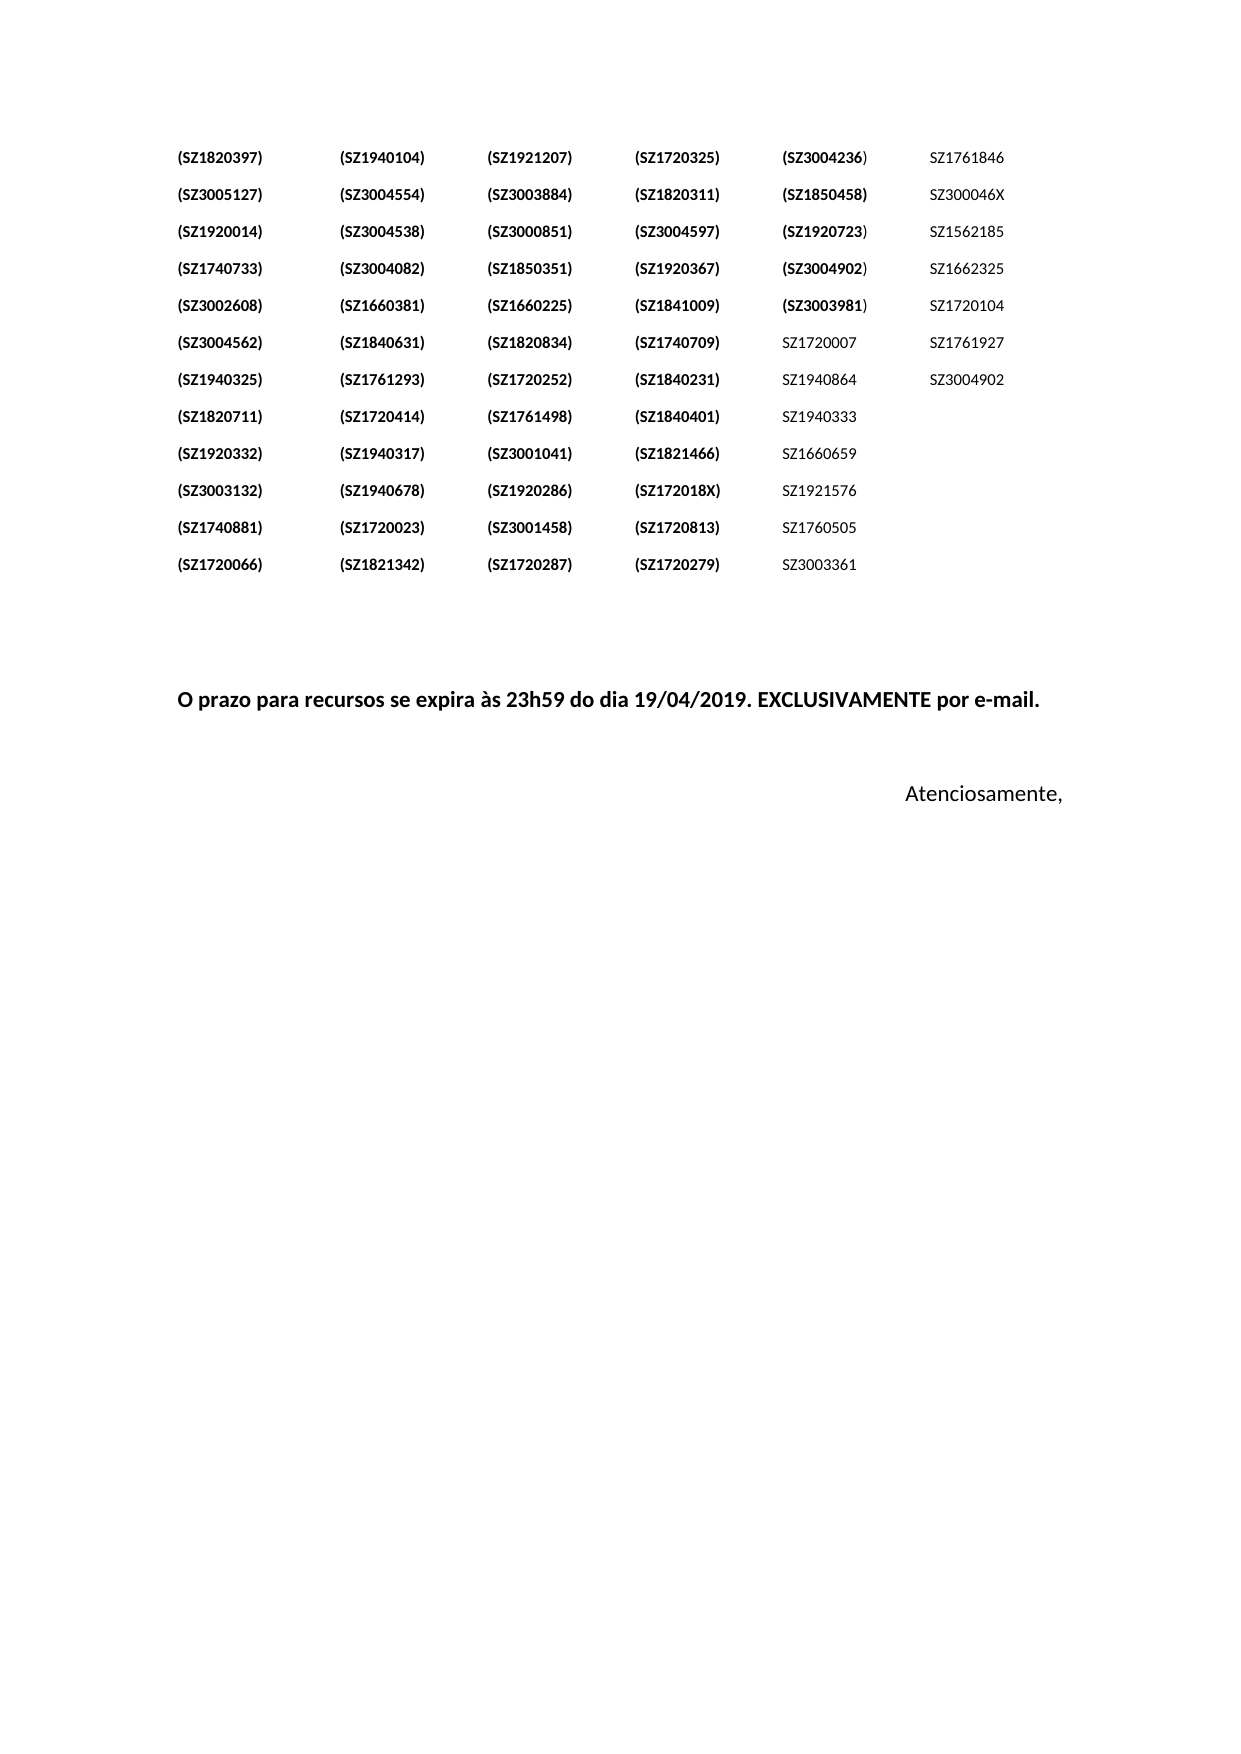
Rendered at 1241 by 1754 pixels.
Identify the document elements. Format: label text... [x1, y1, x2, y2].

text SZ1720104 [929, 296, 1063, 316]
text (SZ1720287) [487, 554, 605, 575]
text (SZ1840231) [634, 369, 753, 390]
text (SZ1720023) [339, 517, 458, 538]
text (SZ3004562) [177, 332, 310, 353]
text SZ1940864 [782, 369, 900, 390]
text SZ1760505 [782, 517, 900, 538]
text SZ1761927 [929, 332, 1063, 353]
text (SZ3003981) [782, 296, 900, 316]
text SZ1662325 [929, 258, 1063, 279]
text (SZ3000851) [487, 222, 605, 242]
text (SZ3005127) [177, 184, 310, 205]
text O prazo para recursos se expira às 23h59 do dia 19/04/2019. EXCLUSIVAMENTE por e-mail. [177, 685, 1063, 713]
text (SZ1761498) [487, 406, 605, 427]
text (SZ3004236) [782, 148, 900, 168]
text (SZ1940104) [339, 148, 458, 168]
text SZ1660659 [782, 443, 900, 464]
text (SZ3002608) [177, 296, 310, 316]
text (SZ1820834) [487, 332, 605, 353]
text SZ1940333 [782, 406, 900, 427]
text (SZ1720325) [634, 148, 753, 168]
text (SZ1920286) [487, 480, 605, 501]
text (SZ3003884) [487, 184, 605, 205]
text (SZ1840631) [339, 332, 458, 353]
text SZ1761846 [929, 148, 1063, 168]
text (SZ1920332) [177, 443, 310, 464]
text (SZ1840401) [634, 406, 753, 427]
text SZ300046X [929, 184, 1063, 205]
text (SZ1740881) [177, 517, 310, 538]
text (SZ3004902) [782, 258, 900, 279]
text (SZ1940317) [339, 443, 458, 464]
text (SZ1920367) [634, 258, 753, 279]
text (SZ3004538) [339, 222, 458, 242]
text (SZ1720414) [339, 406, 458, 427]
text (SZ1820711) [177, 406, 310, 427]
text (SZ3004597) [634, 222, 753, 242]
text (SZ1740733) [177, 258, 310, 279]
text (SZ1921207) [487, 148, 605, 168]
text (SZ3001458) [487, 517, 605, 538]
text (SZ1841009) [634, 296, 753, 316]
text (SZ1821342) [339, 554, 458, 575]
text (SZ1740709) [634, 332, 753, 353]
text (SZ1720813) [634, 517, 753, 538]
text (SZ1720252) [487, 369, 605, 390]
text (SZ172018X) [634, 480, 753, 501]
text (SZ1920014) [177, 222, 310, 242]
text (SZ3003132) [177, 480, 310, 501]
text SZ1562185 [929, 222, 1063, 242]
text (SZ1720066) [177, 554, 310, 575]
text (SZ1761293) [339, 369, 458, 390]
text (SZ1720279) [634, 554, 753, 575]
text (SZ1821466) [634, 443, 753, 464]
text (SZ1940325) [177, 369, 310, 390]
text (SZ3004554) [339, 184, 458, 205]
text Atenciosamente, [177, 779, 1063, 807]
text (SZ1850351) [487, 258, 605, 279]
text SZ1720007 [782, 332, 900, 353]
text (SZ1820311) [634, 184, 753, 205]
text (SZ3004082) [339, 258, 458, 279]
text (SZ1660225) [487, 296, 605, 316]
text (SZ1660381) [339, 296, 458, 316]
text (SZ1940678) [339, 480, 458, 501]
text SZ3004902 [929, 369, 1063, 390]
text SZ3003361 [782, 554, 900, 575]
text SZ1921576 [782, 480, 900, 501]
text (SZ1820397) [177, 148, 310, 168]
text (SZ1920723) [782, 222, 900, 242]
text (SZ3001041) [487, 443, 605, 464]
text (SZ1850458) [782, 184, 900, 205]
